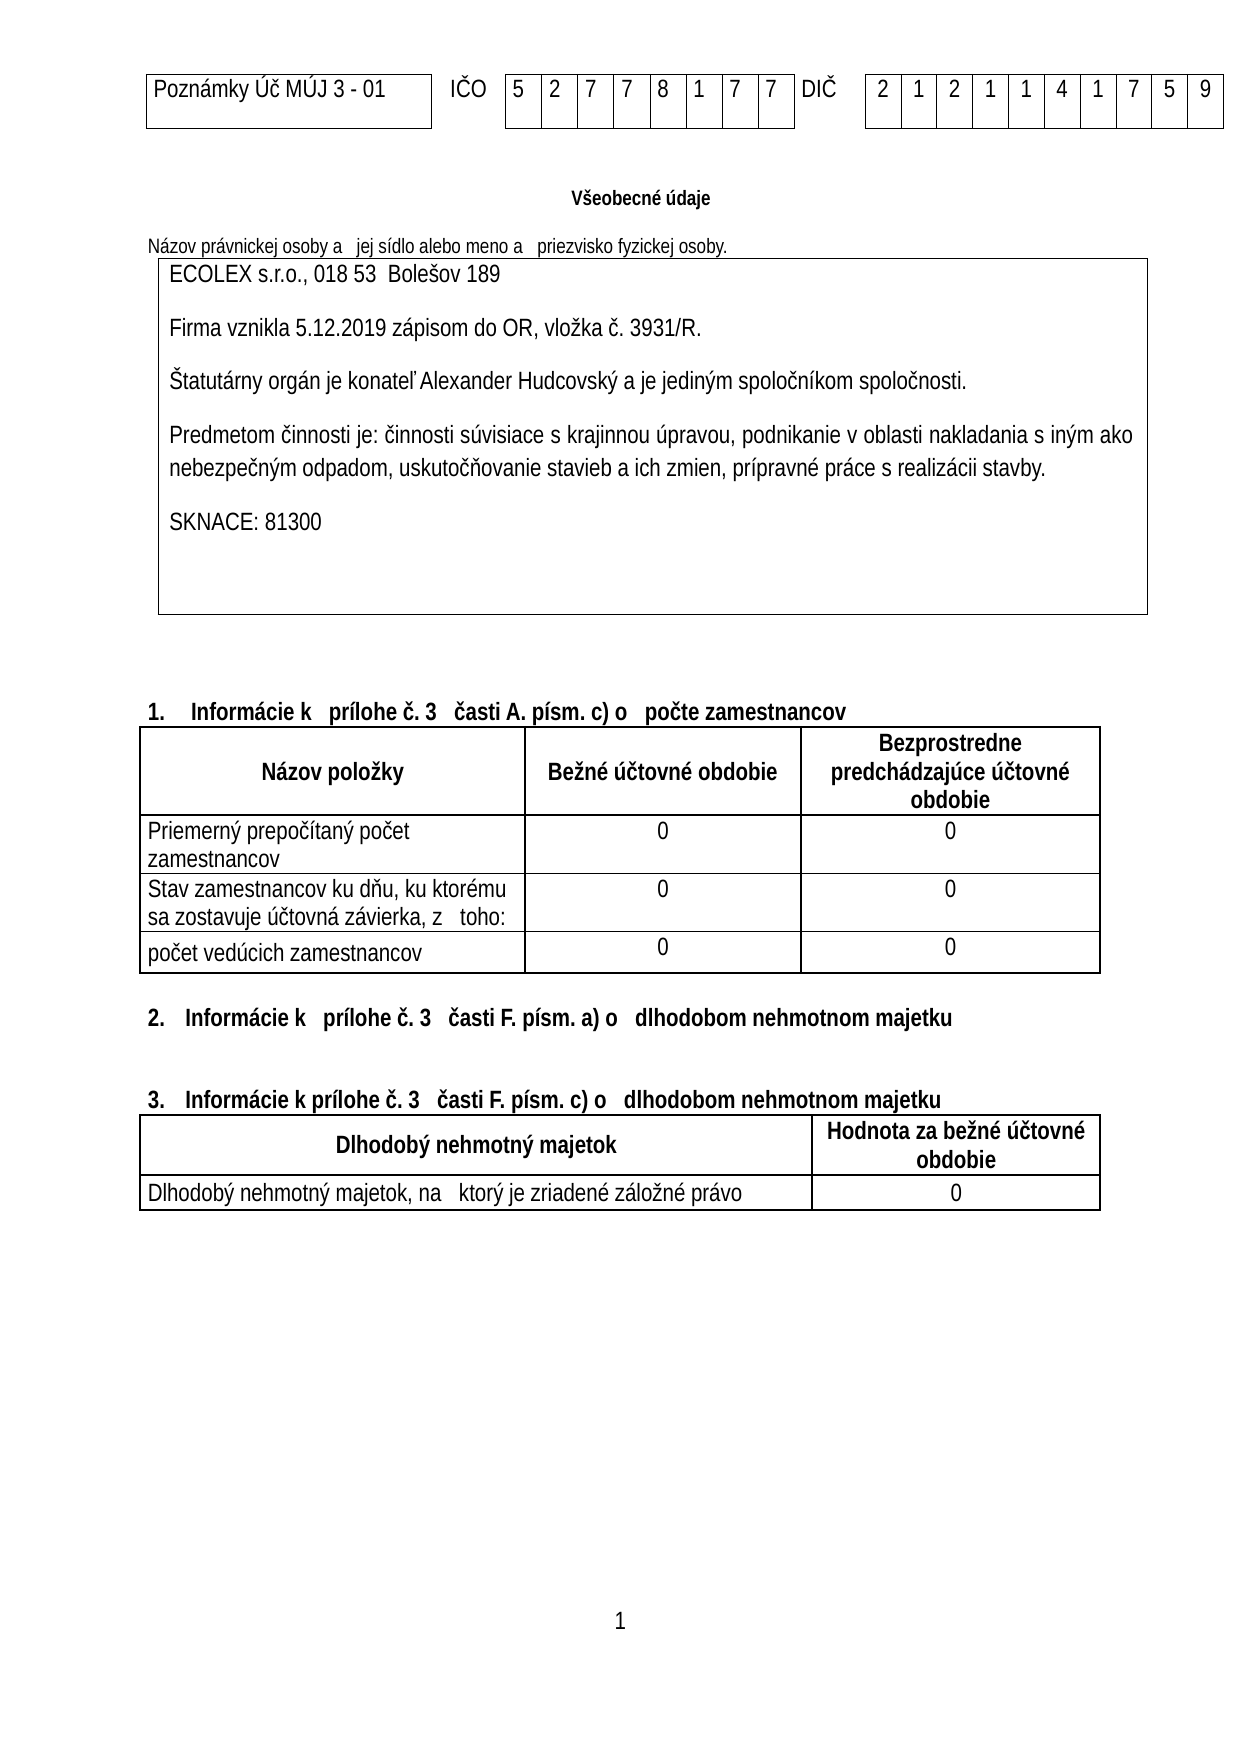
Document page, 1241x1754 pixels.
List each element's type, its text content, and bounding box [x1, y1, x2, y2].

table_cell Stav zamestnancov ku dňu, ku ktorému sa zostavuje účtovná závierka, z toho: [141, 874, 524, 931]
text Názov právnickej osoby a jej sídlo alebo meno a priezvisko fyzickej osoby. [148, 234, 1093, 258]
table_header Bežné účtovné obdobie [526, 728, 800, 814]
table_header Hodnota za bežné účtovné obdobie [813, 1116, 1099, 1173]
table_cell 0 [802, 874, 1099, 931]
table_cell 0 [526, 932, 800, 972]
list Informácie k prílohe č. 3 časti A. písm. c) o počte zamestnancov [148, 697, 1093, 726]
text Všeobecné údaje [148, 186, 1093, 210]
list Informácie k prílohe č. 3 časti F. písm. c) o dlhodobom nehmotnom majetku [148, 1085, 1093, 1114]
table_header Názov položky [141, 728, 524, 814]
table_header Bezprostredne predchádzajúce účtovné obdobie [802, 728, 1099, 814]
table_cell počet vedúcich zamestnancov [141, 932, 524, 972]
list Informácie k prílohe č. 3 časti F. písm. a) o dlhodobom nehmotnom majetku [148, 1003, 1093, 1032]
table_cell 0 [526, 816, 800, 873]
table_cell 0 [802, 816, 1099, 873]
table_cell Dlhodobý nehmotný majetok, na ktorý je zriadené záložné právo [141, 1176, 811, 1209]
table_cell 0 [813, 1176, 1099, 1209]
table_header ECOLEX s.r.o., 018 53 Bolešov 189 Firma vznikla 5.12.2019 zápisom do OR, vložka č. 3931/R. Štatutárny orgán je konateľ Alexander Hudcovský a je jediným spoločníkom spoločnosti. Predmetom činnosti je: činnosti súvisiace s krajinnou úpravou, podnikanie v oblasti nakladania s iným ako nebezpečným odpadom, uskutočňovanie stavieb a ich zmien, prípravné práce s realizácii stavby. SKNACE: 81300 [159, 259, 1147, 614]
table_header Dlhodobý nehmotný majetok [141, 1116, 811, 1173]
table_cell Priemerný prepočítaný počet zamestnancov [141, 816, 524, 873]
table_cell 0 [802, 932, 1099, 972]
table_cell 0 [526, 874, 800, 931]
